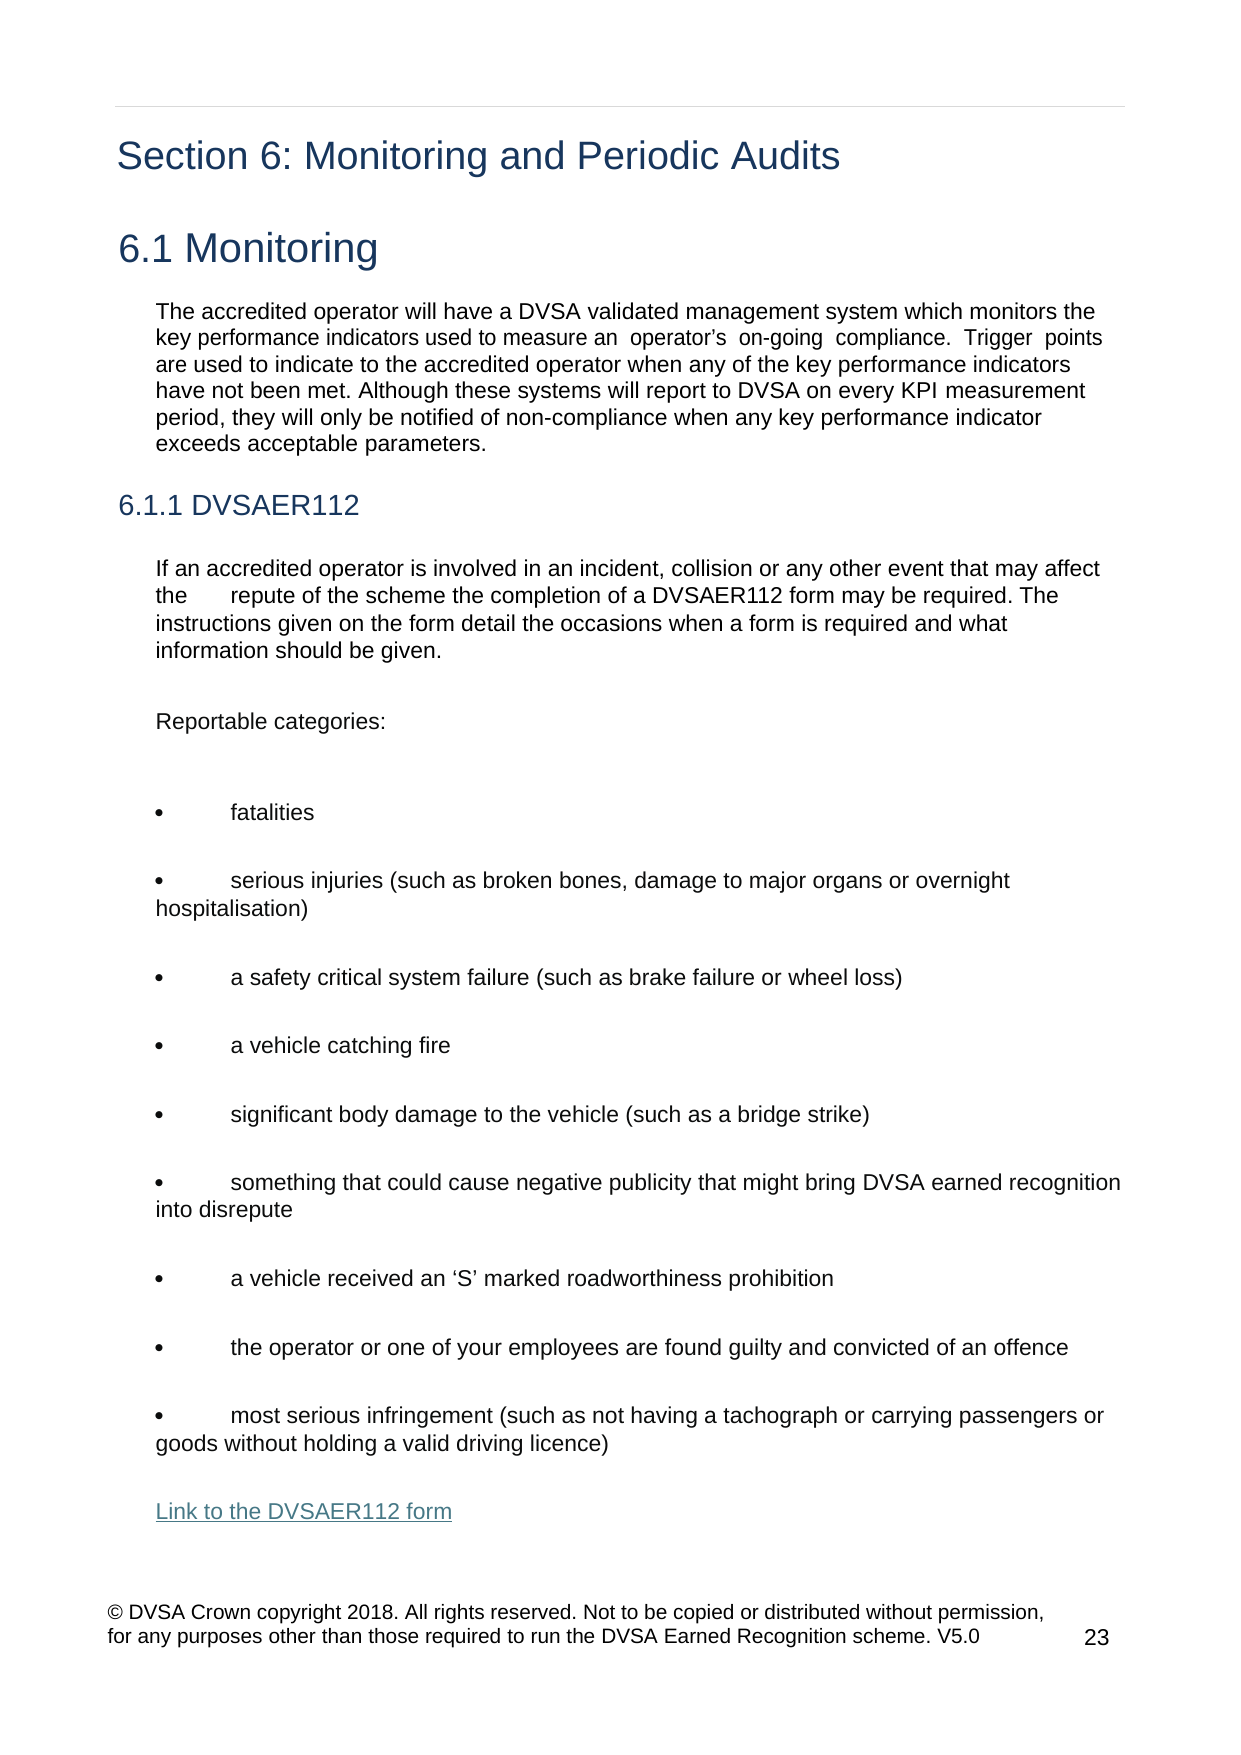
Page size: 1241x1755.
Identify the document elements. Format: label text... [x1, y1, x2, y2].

text Link to the DVSAER112 form [155, 1498, 1124, 1524]
list a vehicle received an ‘S’ marked roadworthiness prohibition [155, 1265, 1124, 1291]
list a safety critical system failure (such as brake failure or wheel loss) [155, 963, 1124, 990]
subtitle Section 6: Monitoring and Periodic Audits [116, 133, 1241, 178]
text Reportable categories: [155, 708, 1124, 734]
list fatalities [155, 799, 1124, 825]
text The accredited operator will have a DVSA validated management system which monitors the key performance indicators used to measure an operator’s on-going compliance. Trigger points are used to indicate to the accredited operator when any of the key performance indicators have not been met. Although these systems will report to DVSA on every KPI measurement period, they will only be notified of non-compliance when any key performance indicator exceeds acceptable parameters. [155, 298, 1115, 456]
list something that could cause negative publicity that might bring DVSA earned recognition into disrepute [155, 1169, 1124, 1223]
subtitle 6.1 Monitoring [118, 224, 1241, 272]
subtitle DVSAER112 [118, 488, 1241, 521]
list serious injuries (such as broken bones, damage to major organs or overnight hospitalisation) [155, 867, 1124, 921]
list the operator or one of your employees are found guilty and convicted of an offence [155, 1333, 1124, 1360]
list a vehicle catching fire [155, 1032, 1124, 1058]
list most serious infringement (such as not having a tachograph or carrying passengers or goods without holding a valid driving licence) [155, 1402, 1124, 1456]
text If an accredited operator is involved in an incident, collision or any other event that may affect the repute of the scheme the completion of a DVSAER112 form may be required. The instructions given on the form detail the occasions when a form is required and what information should be given. [155, 555, 1124, 663]
list significant body damage to the vehicle (such as a bridge strike) [155, 1101, 1124, 1127]
